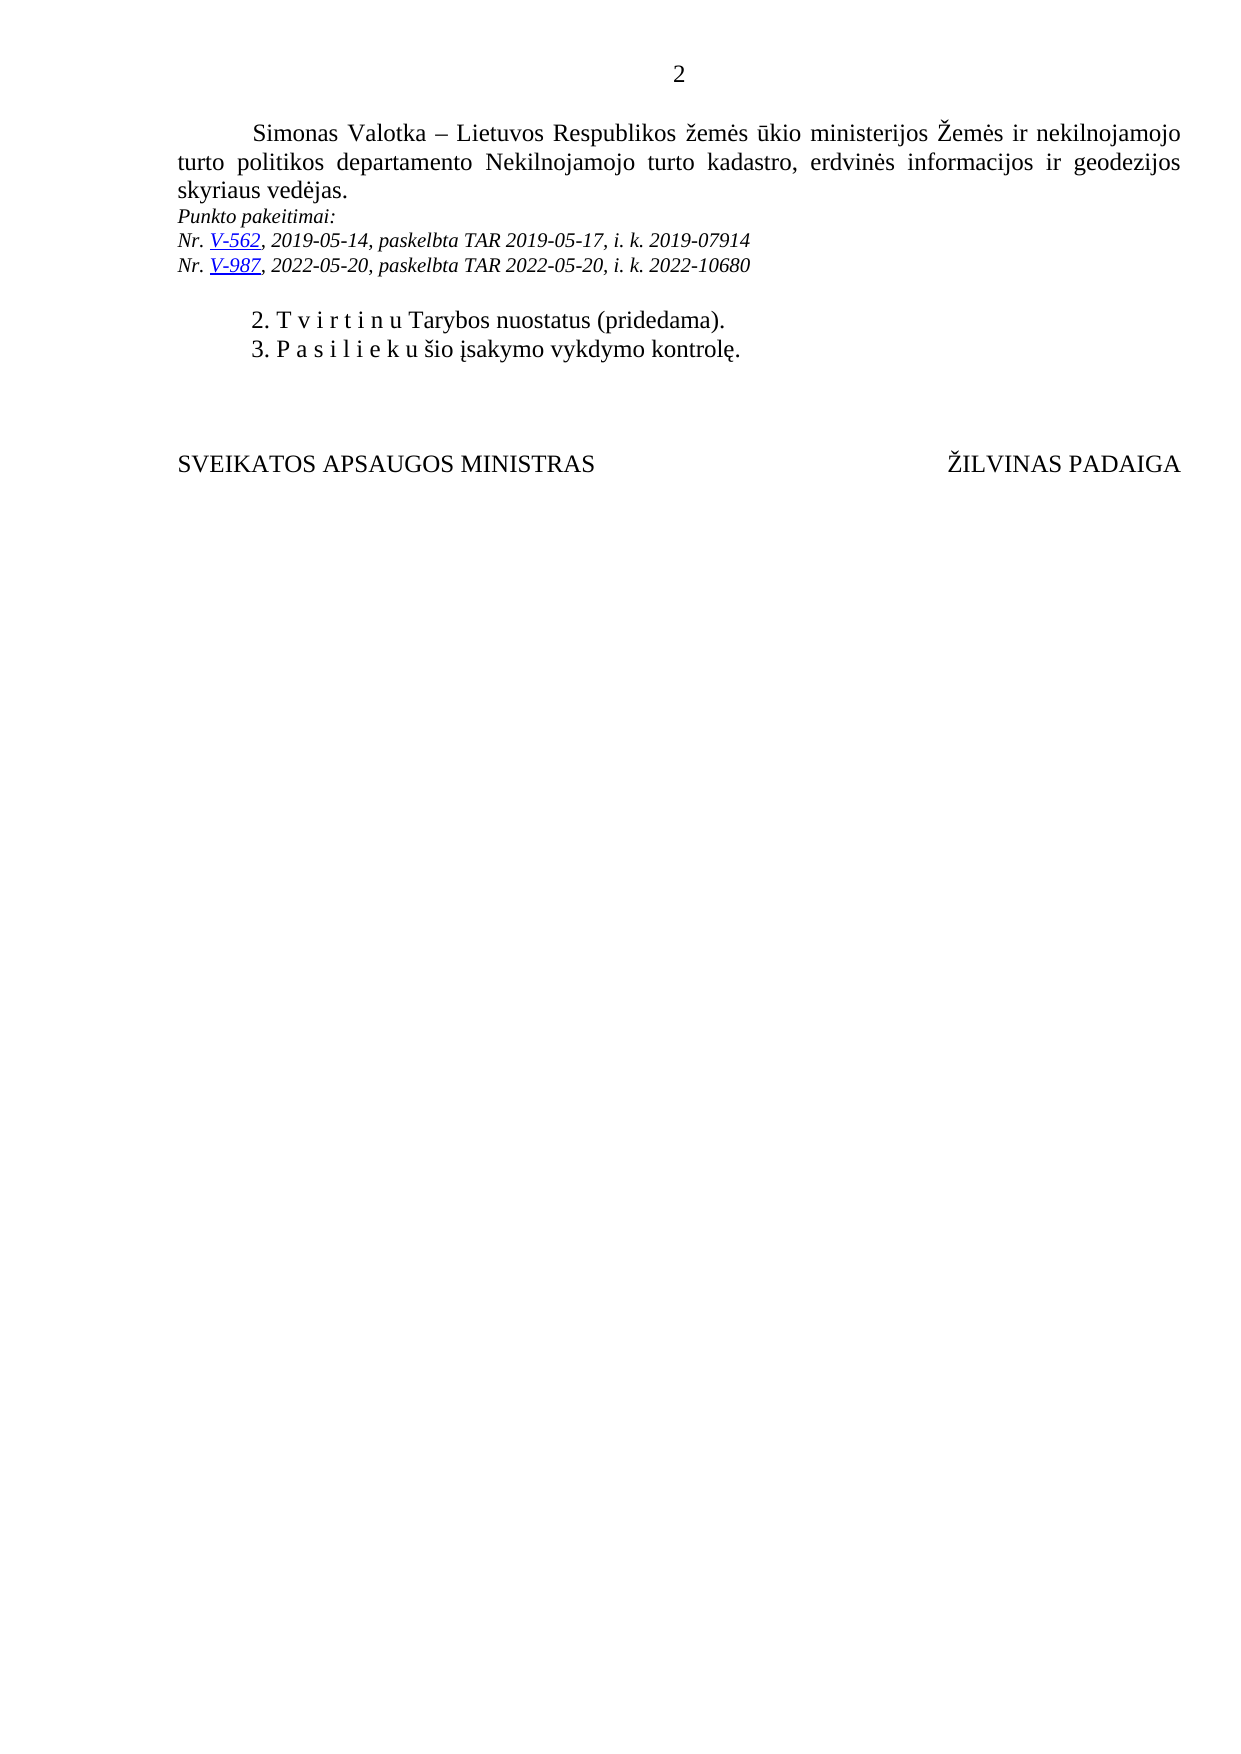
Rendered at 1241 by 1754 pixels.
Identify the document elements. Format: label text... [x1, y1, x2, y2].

text Nr. V-562, 2019-05-14, paskelbta TAR 2019-05-17, i. k. 2019-07914 [177, 228, 1181, 252]
text SVEIKATOS APSAUGOS MINISTRAS ŽILVINAS PADAIGA [177, 449, 1181, 478]
text Punkto pakeitimai: [177, 204, 1181, 228]
text Simonas Valotka – Lietuvos Respublikos žemės ūkio ministerijos Žemės ir nekilnojamojo turto politikos departamento Nekilnojamojo turto kadastro, erdvinės informacijos ir geodezijos skyriaus vedėjas. [177, 118, 1181, 204]
text Nr. V-987, 2022-05-20, paskelbta TAR 2022-05-20, i. k. 2022-10680 [177, 252, 1181, 277]
text 2. T v i r t i n u Tarybos nuostatus (pridedama). [177, 305, 1181, 334]
text 3. P a s i l i e k u šio įsakymo vykdymo kontrolę. [177, 334, 1181, 363]
